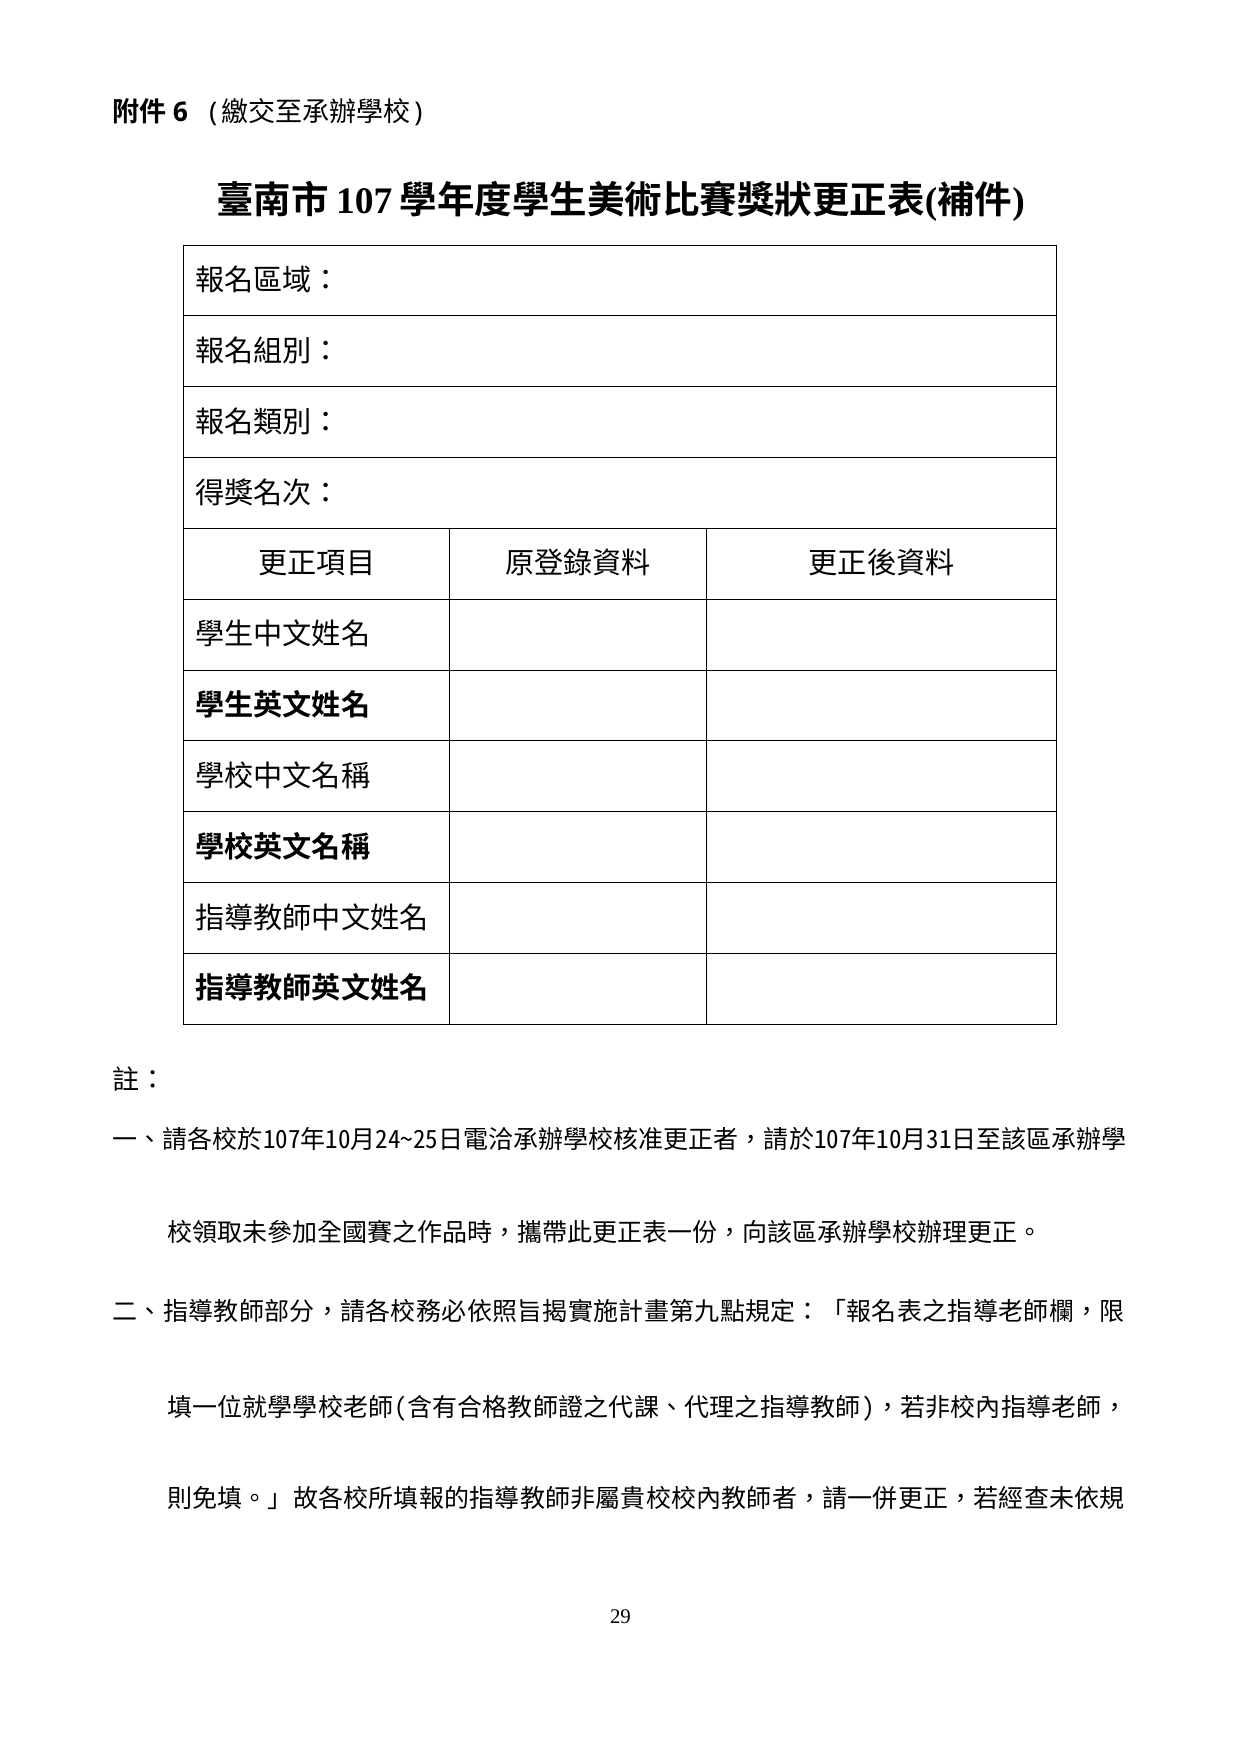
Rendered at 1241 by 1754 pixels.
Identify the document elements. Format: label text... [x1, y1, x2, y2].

table_cell [707, 600, 1056, 669]
table_cell 得獎名次： [184, 458, 1056, 528]
table_cell [450, 741, 706, 811]
table_cell [450, 954, 706, 1024]
table_cell [707, 741, 1056, 811]
table_cell [707, 954, 1056, 1024]
text 一、請各校於107年10月24~25日電洽承辦學校核准更正者，請於107年10月31日至該區承辦學校領取未參加全國賽之作品時，攜帶此更正表一份，向該區承辦學校辦理更正。 [112, 1096, 1128, 1252]
table_cell 原登錄資料 [450, 529, 706, 599]
table_cell 學校中文名稱 [184, 741, 449, 811]
table_cell 更正後資料 [707, 529, 1056, 599]
text 二、指導教師部分，請各校務必依照旨揭實施計畫第九點規定：「報名表之指導老師欄，限填一位就學學校老師(含有合格教師證之代課、代理之指導教師)，若非校內指導老師，則免填。」故各校所填報的指導教師非屬貴校校內教師者，請一併更正，若經查未依規 [112, 1270, 1128, 1520]
table_cell [707, 812, 1056, 882]
table_cell [707, 671, 1056, 740]
table_cell 指導教師英文姓名 [184, 954, 449, 1024]
table_cell [450, 883, 706, 953]
table_cell 報名組別： [184, 316, 1056, 386]
table_cell [707, 883, 1056, 953]
table_cell [450, 812, 706, 882]
table_cell 學校英文名稱 [184, 812, 449, 882]
table_cell [450, 600, 706, 669]
table_cell 學生英文姓名 [184, 671, 449, 740]
table_cell 報名類別： [184, 387, 1056, 457]
table_cell 指導教師中文姓名 [184, 883, 449, 953]
table_cell 更正項目 [184, 529, 449, 599]
text 註： [112, 1064, 1128, 1096]
table_cell 學生中文姓名 [184, 600, 449, 669]
text 附件6 (繳交至承辦學校) [112, 89, 1128, 129]
table_header 報名區域： [184, 246, 1056, 315]
text 臺南市107學年度學生美術比賽獎狀更正表(補件) [112, 155, 1128, 217]
table_cell [450, 671, 706, 740]
